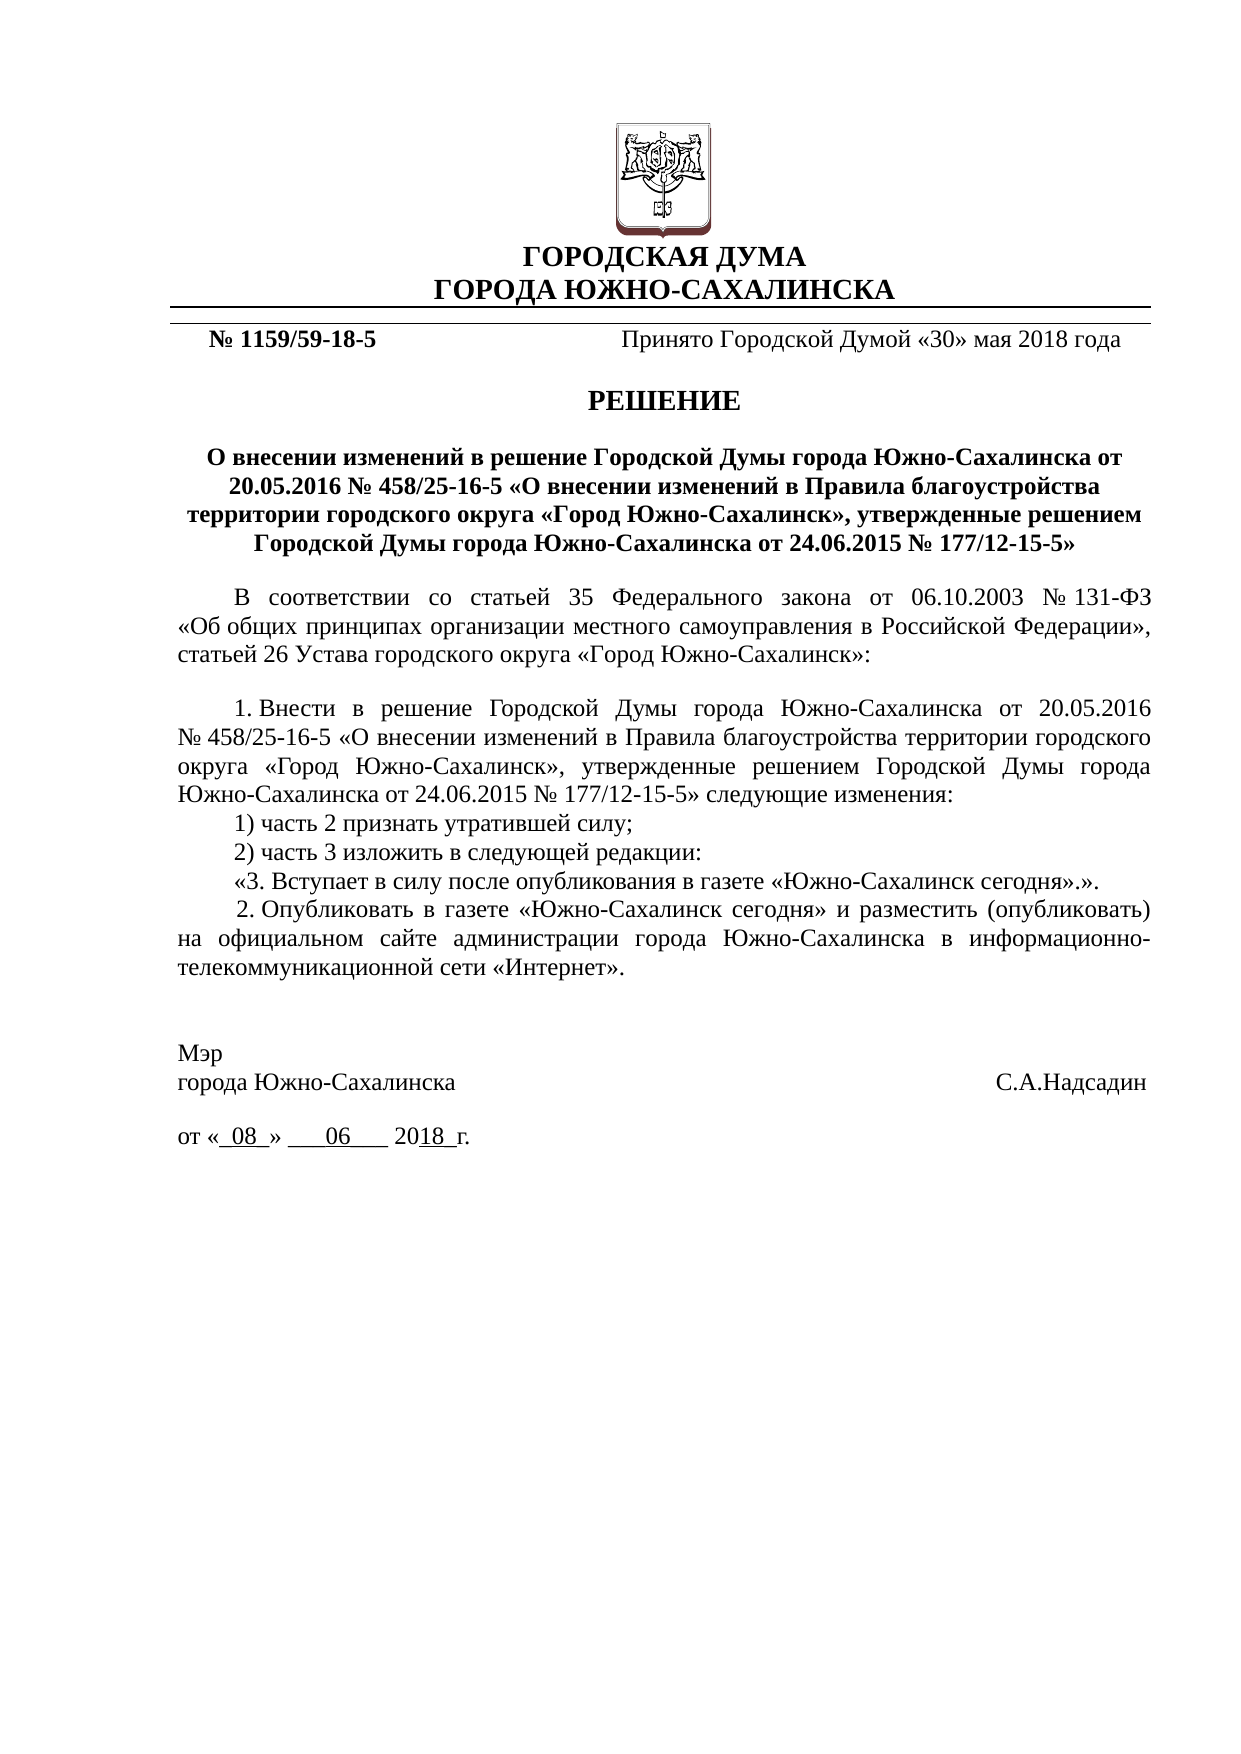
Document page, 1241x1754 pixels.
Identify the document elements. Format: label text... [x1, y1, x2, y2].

text от «_08_» ___06___ 2018_г. [177, 1121, 1152, 1149]
table_header [170, 308, 1151, 323]
text 2. Опубликовать в газете «Южно-Сахалинск сегодня» и разместить (опубликовать) на официальном сайте администрации города Южно-Сахалинска в информационно-телекоммуникационной сети «Интернет». [177, 894, 1152, 981]
text В соответствии со статьей 35 Федерального закона от 06.10.2003 № 131-ФЗ «Об общих принципах организации местного самоуправления в Российской Федерации», статьей 26 Устава городского округа «Город Южно-Сахалинск»: [177, 582, 1152, 668]
text 1. Внести в решение Городской Думы города Южно-Сахалинска от 20.05.2016 № 458/25-16-5 «О внесении изменений в Правила благоустройства территории городского округа «Город Южно-Сахалинск», утвержденные решением Городской Думы города Южно-Сахалинска от 24.06.2015 № 177/12-15-5» следующие изменения: [177, 693, 1152, 808]
text Мэр [177, 1038, 1152, 1067]
text «3. Вступает в силу после опубликования в газете «Южно-Сахалинск сегодня».». [177, 866, 1152, 894]
text 2) часть 3 изложить в следующей редакции: [177, 837, 1152, 866]
text 1) часть 2 признать утратившей силу; [177, 808, 1152, 837]
text ГОРОДСКАЯ ДУМА [177, 239, 1152, 272]
text города Южно-Сахалинска С.А.Надсадин [177, 1067, 1152, 1096]
text О внесении изменений в решение Городской Думы города Южно-Сахалинска от 20.05.2016 № 458/25-16-5 «О внесении изменений в Правила благоустройства территории городского округа «Город Южно-Сахалинск», утвержденные решением Городской Думы города Южно-Сахалинска от 24.06.2015 № 177/12-15-5» [177, 442, 1152, 557]
text № 1159/59-18-5 Принято Городской Думой «30» мая 2018 года [177, 324, 1152, 353]
text РЕШЕНИЕ [177, 383, 1152, 417]
text городА южно-сахалинскА [177, 272, 1152, 306]
